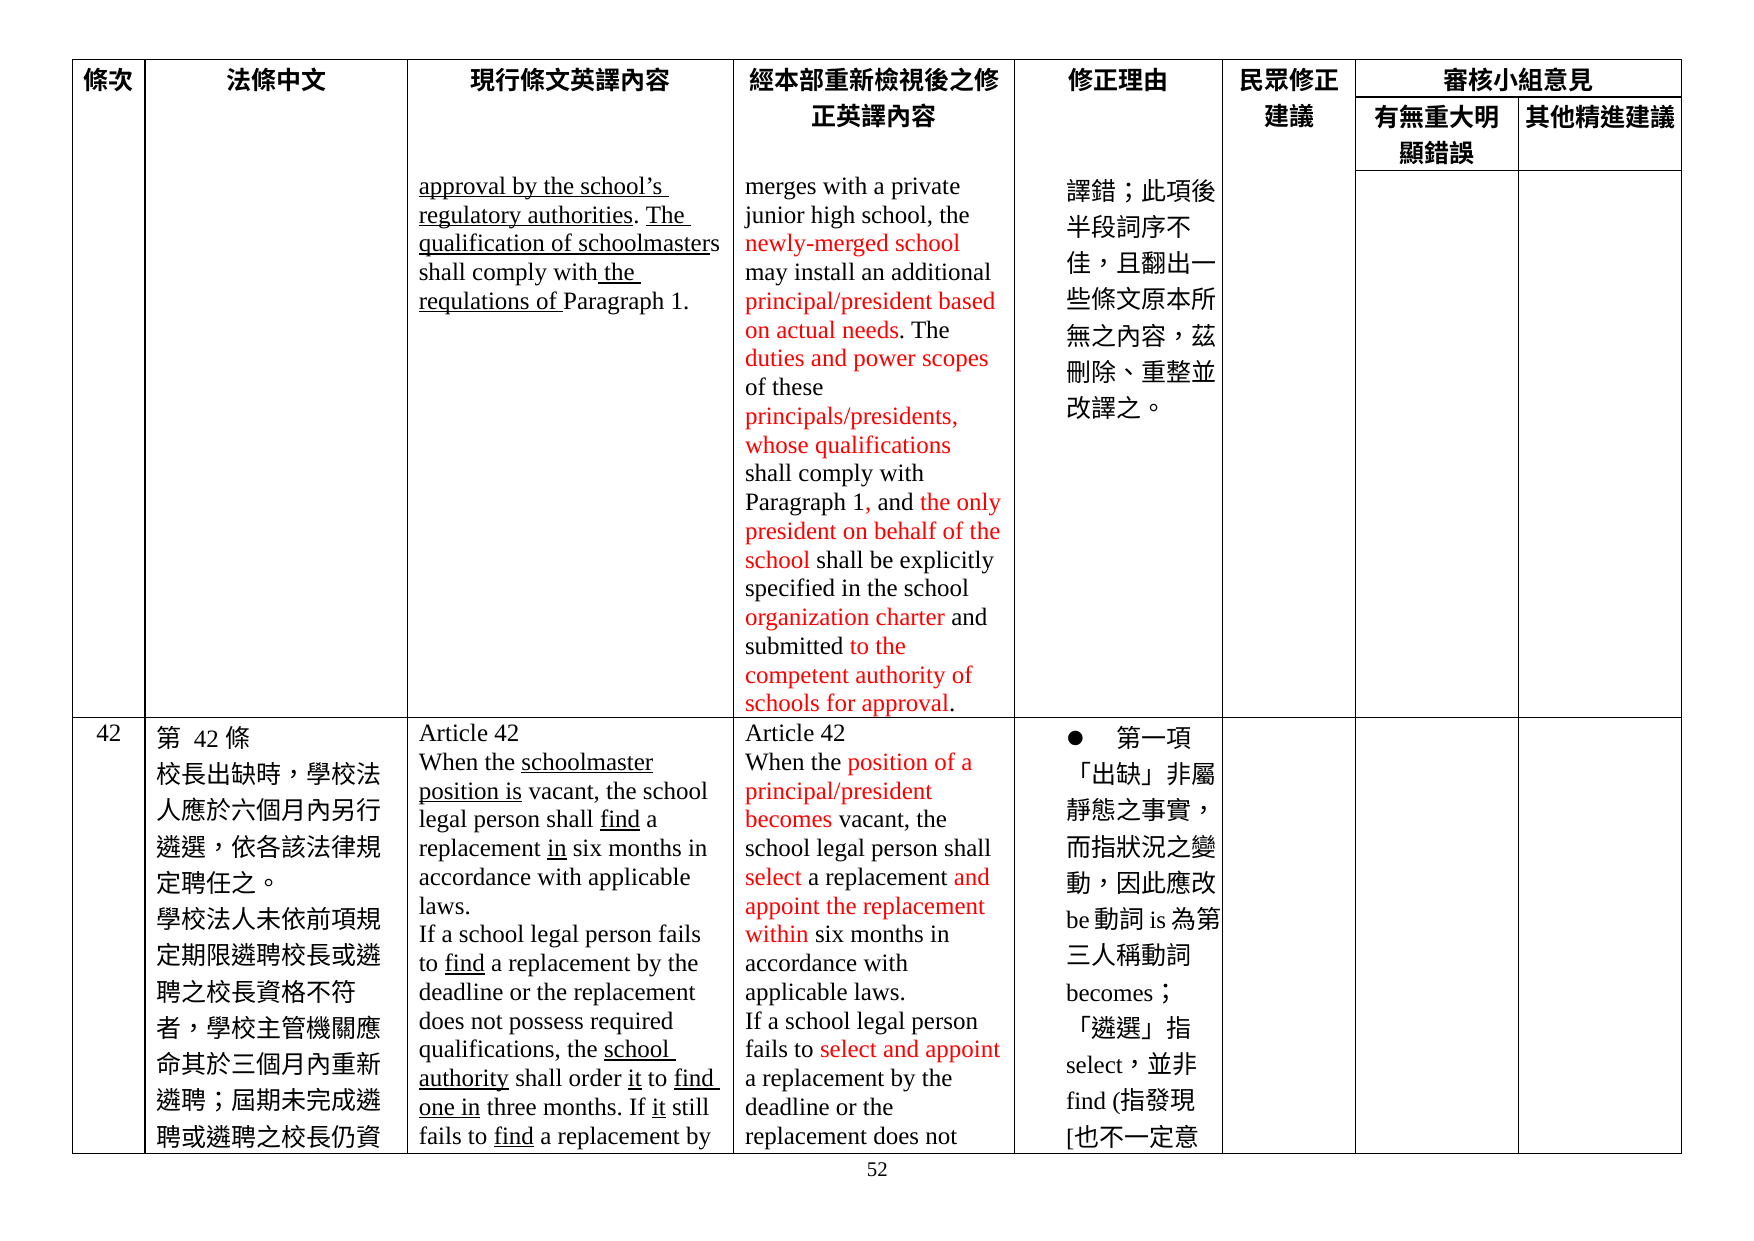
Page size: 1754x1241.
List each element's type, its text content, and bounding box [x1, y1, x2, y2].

table_cell 原譯第一項漏翻部分條文。 第二項未能適切以法規語氣用字呈現。 第三項「學校章則」譯詞不清；原譯此項後半段詞序不佳，且翻出一些條文原本所無之內容，茲刪除、重整並改譯之。 第四項「校長」譯詞有誤，修訂理由不再贅述；原譯此項後半段詞序不佳，且翻出一些條文原本所無之內容，茲刪除、重整並改譯之。 第五項「合併設置之（學校）」原譯詞不達意；「組織規程」譯錯；此項後半段詞序不佳，且翻出一些條文原本所無之內容，茲刪除、重整並改譯之。 [1015, 170, 1222, 717]
table_cell 第一項「出缺」非屬靜態之事實，而指狀況之變動，因此應改be動詞is為第三人稱動詞becomes；「遴選」指select，並非find (指發現 [也不一定意 [1015, 718, 1222, 1153]
table_cell [1356, 718, 1518, 1153]
table_cell Article 42 When the position of a principal/president becomes vacant, the school legal person shall select a replacement and appoint the replacement within six months in accordance with applicable laws. If a school legal person fails to select and appoint a replacement by the deadline or the replacement does not [734, 718, 1014, 1153]
table_cell [1356, 171, 1518, 717]
table_header 審核小組意見 [1356, 60, 1681, 96]
table_cell 42 [73, 718, 144, 1153]
table_cell [73, 170, 144, 717]
table_cell [1519, 171, 1681, 717]
table_cell [1223, 718, 1355, 1153]
table_header 經本部重新檢視後之修正英譯內容 [734, 60, 1014, 170]
table_header 現行條文英譯內容 [408, 60, 733, 170]
table_header 法條中文 [146, 60, 407, 170]
table_cell [1223, 170, 1355, 717]
table_header 民眾修正建議 [1223, 60, 1355, 170]
table_cell [1519, 718, 1681, 1153]
table_cell 其他精進建議 [1519, 98, 1681, 170]
table_cell [146, 170, 407, 717]
table_header 修正理由 [1015, 60, 1222, 170]
table_cell merges with a private junior high school, the newly-merged school may install an additional principal/president based on actual needs. The duties and power scopes of these principals/presidents, whose qualifications shall comply with Paragraph 1, and the only president on behalf of the school shall be explicitly specified in the school organization charter and submitted to the competent authority of schools for approval. [734, 170, 1014, 717]
table_cell Article 42 When the schoolmaster position is vacant, the school legal person shall find a replacement in six months in accordance with applicable laws. If a school legal person fails to find a replacement by the deadline or the replacement does not possess required qualifications, the school authority shall order it to find one in three months. If it still fails to find a replacement by [408, 718, 733, 1153]
table_cell 第 42 條 校長出缺時，學校法人應於六個月內另行遴選，依各該法律規定聘任之。 學校法人未依前項規定期限遴聘校長或遴聘之校長資格不符者，學校主管機關應命其於三個月內重新遴聘；屆期未完成遴聘或遴聘之校長仍資 [146, 718, 407, 1153]
table_cell 有無重大明顯錯誤 [1356, 98, 1518, 170]
table_header 條次 [73, 60, 144, 170]
table_cell approval by the school’s regulatory authorities. The qualification of schoolmasters shall comply with the requlations of Paragraph 1. [408, 170, 733, 717]
